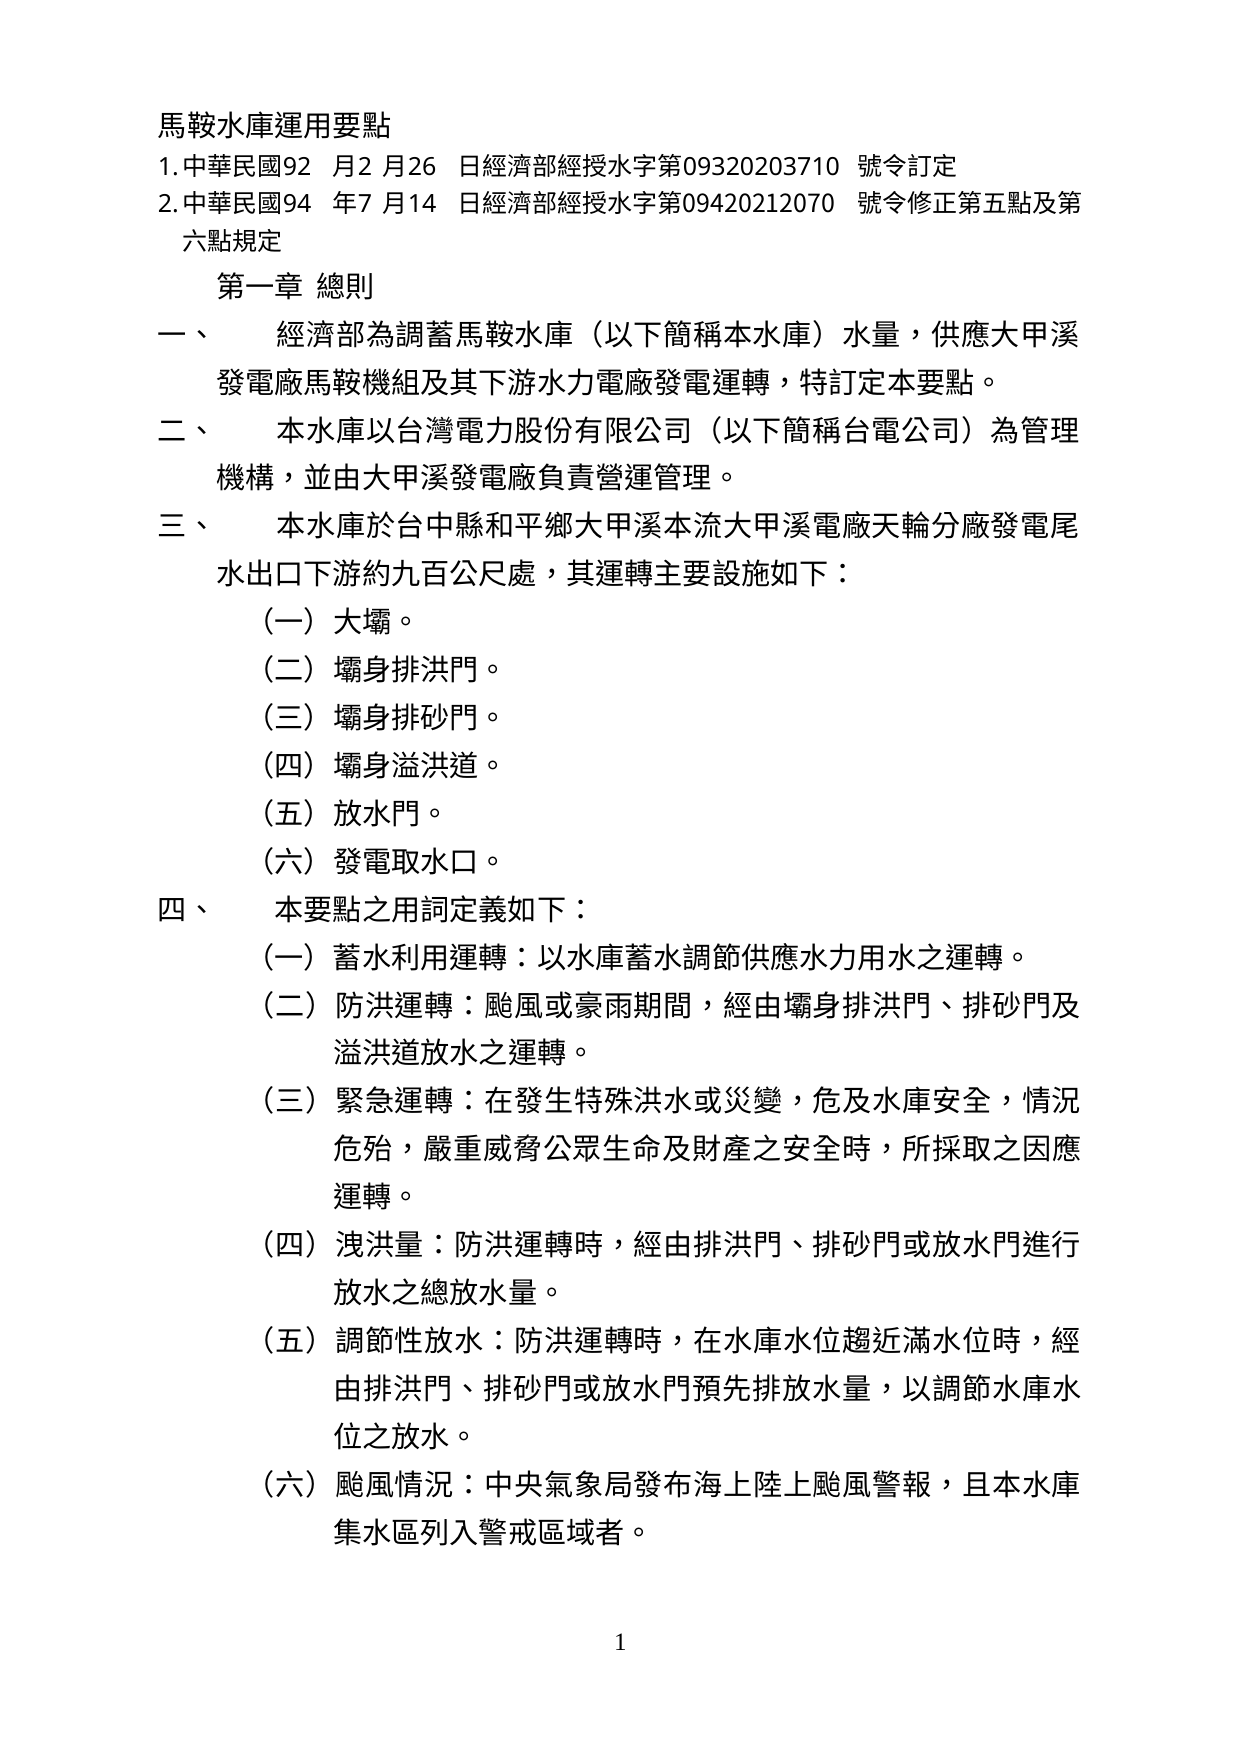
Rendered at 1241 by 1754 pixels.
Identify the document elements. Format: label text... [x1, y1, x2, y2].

text 1.中華民國92月2月26日經濟部經授水字第09320203710號令訂定 [158, 145, 1083, 183]
text （三）緊急運轉：在發生特殊洪水或災變，危及水庫安全，情況危殆，嚴重威脅公眾生命及財產之安全時，所採取之因應運轉。 [245, 1072, 1083, 1216]
text （四）洩洪量：防洪運轉時，經由排洪門、排砂門或放水門進行放水之總放水量。 [245, 1216, 1083, 1312]
text （二）壩身排洪門。 [245, 641, 1083, 689]
text （一）蓄水利用運轉：以水庫蓄水調節供應水力用水之運轉。 [158, 929, 1083, 977]
text 四、 本要點之用詞定義如下： [158, 881, 1083, 929]
text 一、 經濟部為調蓄馬鞍水庫（以下簡稱本水庫）水量，供應大甲溪發電廠馬鞍機組及其下游水力電廠發電運轉，特訂定本要點。 [158, 306, 1083, 402]
text （五）調節性放水：防洪運轉時，在水庫水位趨近滿水位時，經由排洪門、排砂門或放水門預先排放水量，以調節水庫水位之放水。 [245, 1312, 1083, 1456]
text （四）壩身溢洪道。 [245, 737, 1083, 785]
text 三、 本水庫於台中縣和平鄉大甲溪本流大甲溪電廠天輪分廠發電尾水出口下游約九百公尺處，其運轉主要設施如下： [158, 497, 1083, 593]
text 第一章 總則 [158, 258, 1083, 306]
text 二、 本水庫以台灣電力股份有限公司（以下簡稱台電公司）為管理機構，並由大甲溪發電廠負責營運管理。 [158, 402, 1083, 497]
text （二）防洪運轉：颱風或豪雨期間，經由壩身排洪門、排砂門及溢洪道放水之運轉。 [245, 977, 1083, 1072]
text （三）壩身排砂門。 [245, 689, 1083, 737]
text （一）大壩。 [245, 593, 1083, 641]
text 馬鞍水庫運用要點 [158, 97, 1083, 145]
text （五）放水門。 [245, 785, 1083, 833]
text 2.中華民國94年7月14日經濟部經授水字第09420212070號令修正第五點及第六點規定 [158, 183, 1083, 258]
text （六）颱風情況：中央氣象局發布海上陸上颱風警報，且本水庫集水區列入警戒區域者。 [245, 1456, 1083, 1552]
text （六）發電取水口。 [245, 833, 1083, 881]
